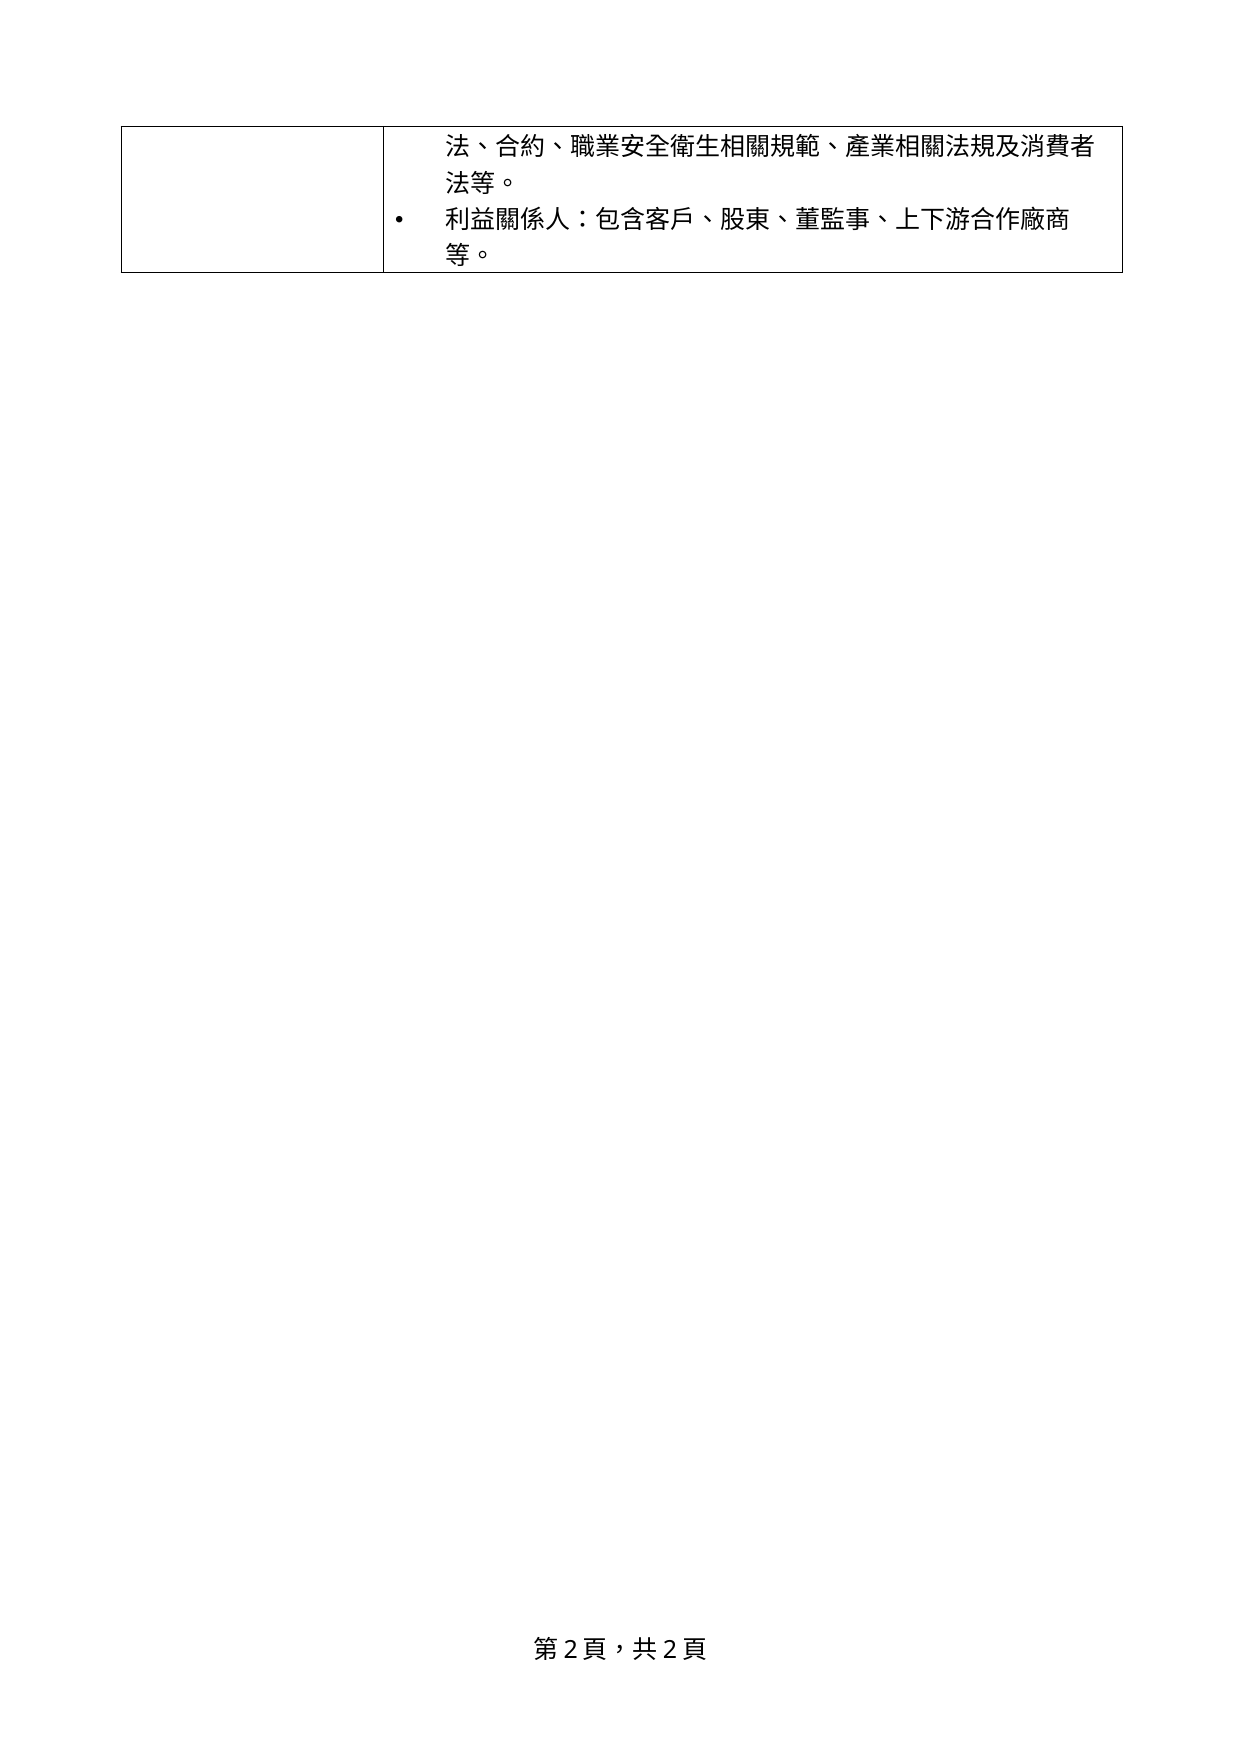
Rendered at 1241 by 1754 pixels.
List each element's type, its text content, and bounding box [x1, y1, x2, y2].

table_cell 影響業務營運相關法規：如反歧視法規、道德原則、個資法、合約、職業安全衛生相關規範、產業相關法規及消費者法等。 利益關係人：包含客戶、股東、董監事、上下游合作廠商等。 [384, 127, 1122, 272]
table_cell [122, 127, 383, 272]
